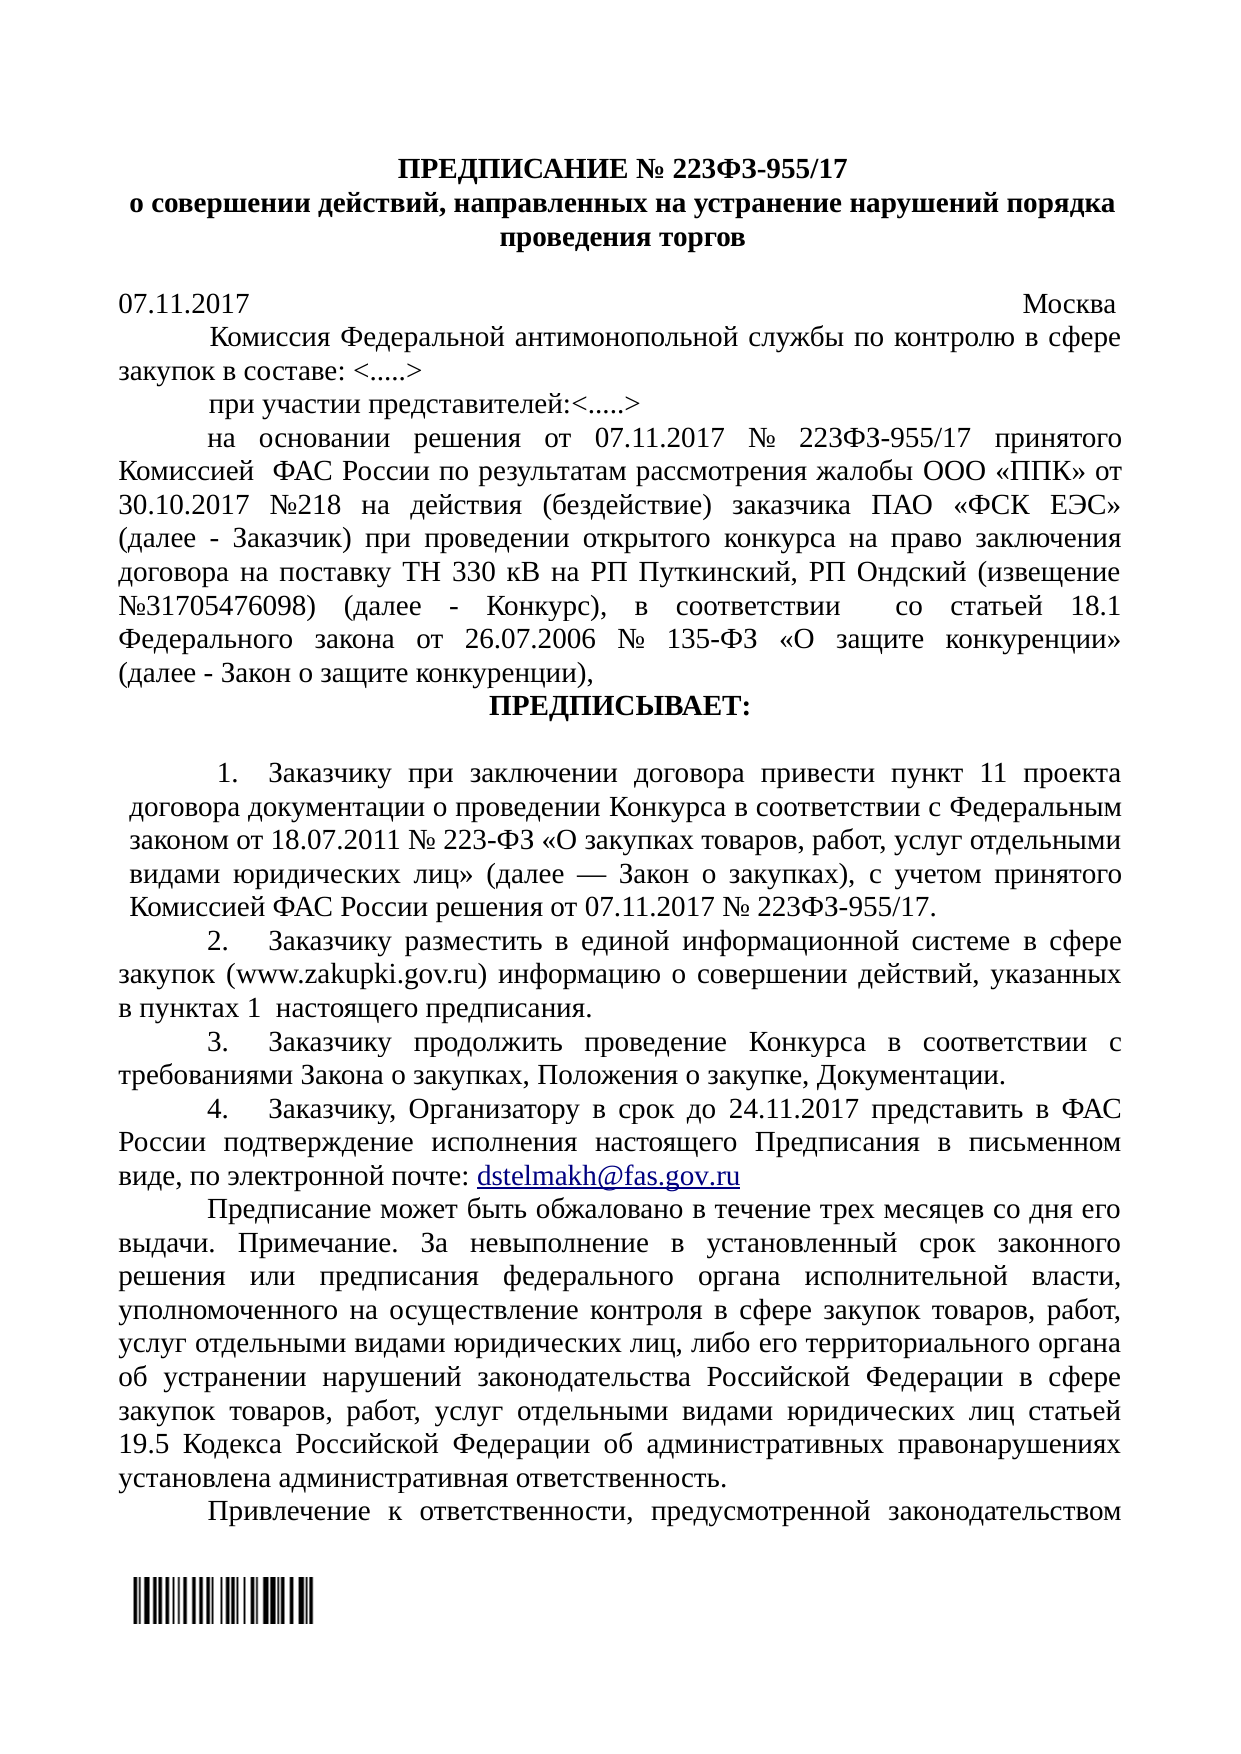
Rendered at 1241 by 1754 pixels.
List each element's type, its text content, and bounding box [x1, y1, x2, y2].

text Комиссия Федеральной антимонопольной службы по контролю в сфере закупок в составе: <.....> [118, 319, 1122, 386]
text ПРЕДПИСАНИЕ № 223ФЗ-955/17 [123, 152, 1122, 185]
text о совершении действий, направленных на устранение нарушений порядка проведения торгов [123, 185, 1122, 252]
list Заказчику продолжить проведение Конкурса в соответствии с требованиями Закона о закупках, Положения о закупке, Документации. [118, 1024, 1122, 1091]
text ПРЕДПИСЫВАЕТ: [118, 688, 1122, 722]
text 07.11.2017 Москва [118, 286, 1122, 319]
list Заказчику разместить в единой информационной системе в сфере закупок (www.zakupki.gov.ru) информацию о совершении действий, указанных в пунктах 1 настоящего предписания. [118, 923, 1122, 1024]
text Привлечение к ответственности, предусмотренной законодательством [118, 1493, 1122, 1527]
text Предписание может быть обжаловано в течение трех месяцев со дня его выдачи. Примечание. За невыполнение в установленный срок законного решения или предписания федерального органа исполнительной власти, уполномоченного на осуществление контроля в сфере закупок товаров, работ, услуг отдельными видами юридических лиц, либо его территориального органа об устранении нарушений законодательства Российской Федерации в сфере закупок товаров, работ, услуг отдельными видами юридических лиц статьей 19.5 Кодекса Российской Федерации об административных правонарушениях установлена административная ответственность. [118, 1191, 1122, 1493]
list Заказчику, Организатору в срок до 24.11.2017 представить в ФАС России подтверждение исполнения настоящего Предписания в письменном виде, по электронной почте: dstelmakh@fas.gov.ru [118, 1091, 1122, 1191]
text на основании решения от 07.11.2017 № 223ФЗ-955/17 принятого Комиссией ФАС России по результатам рассмотрения жалобы ООО «ППК» от 30.10.2017 №218 на действия (бездействие) заказчика ПАО «ФСК ЕЭС» (далее - Заказчик) при проведении открытого конкурса на право заключения договора на поставку ТН 330 кВ на РП Путкинский, РП Ондский (извещение №31705476098) (далее - Конкурс), в соответствии со статьей 18.1 Федерального закона от 26.07.2006 № 135-ФЗ «О защите конкуренции» (далее - Закон о защите конкуренции), [118, 420, 1122, 688]
picture [118, 1577, 331, 1624]
list Заказчику при заключении договора привести пункт 11 проекта договора документации о проведении Конкурса в соответствии с Федеральным законом от 18.07.2011 № 223-ФЗ «О закупках товаров, работ, услуг отдельными видами юридических лиц» (далее — Закон о закупках), с учетом принятого Комиссией ФАС России решения от 07.11.2017 № 223ФЗ-955/17. [129, 755, 1122, 923]
text при участии представителей:<.....> [118, 386, 1122, 420]
